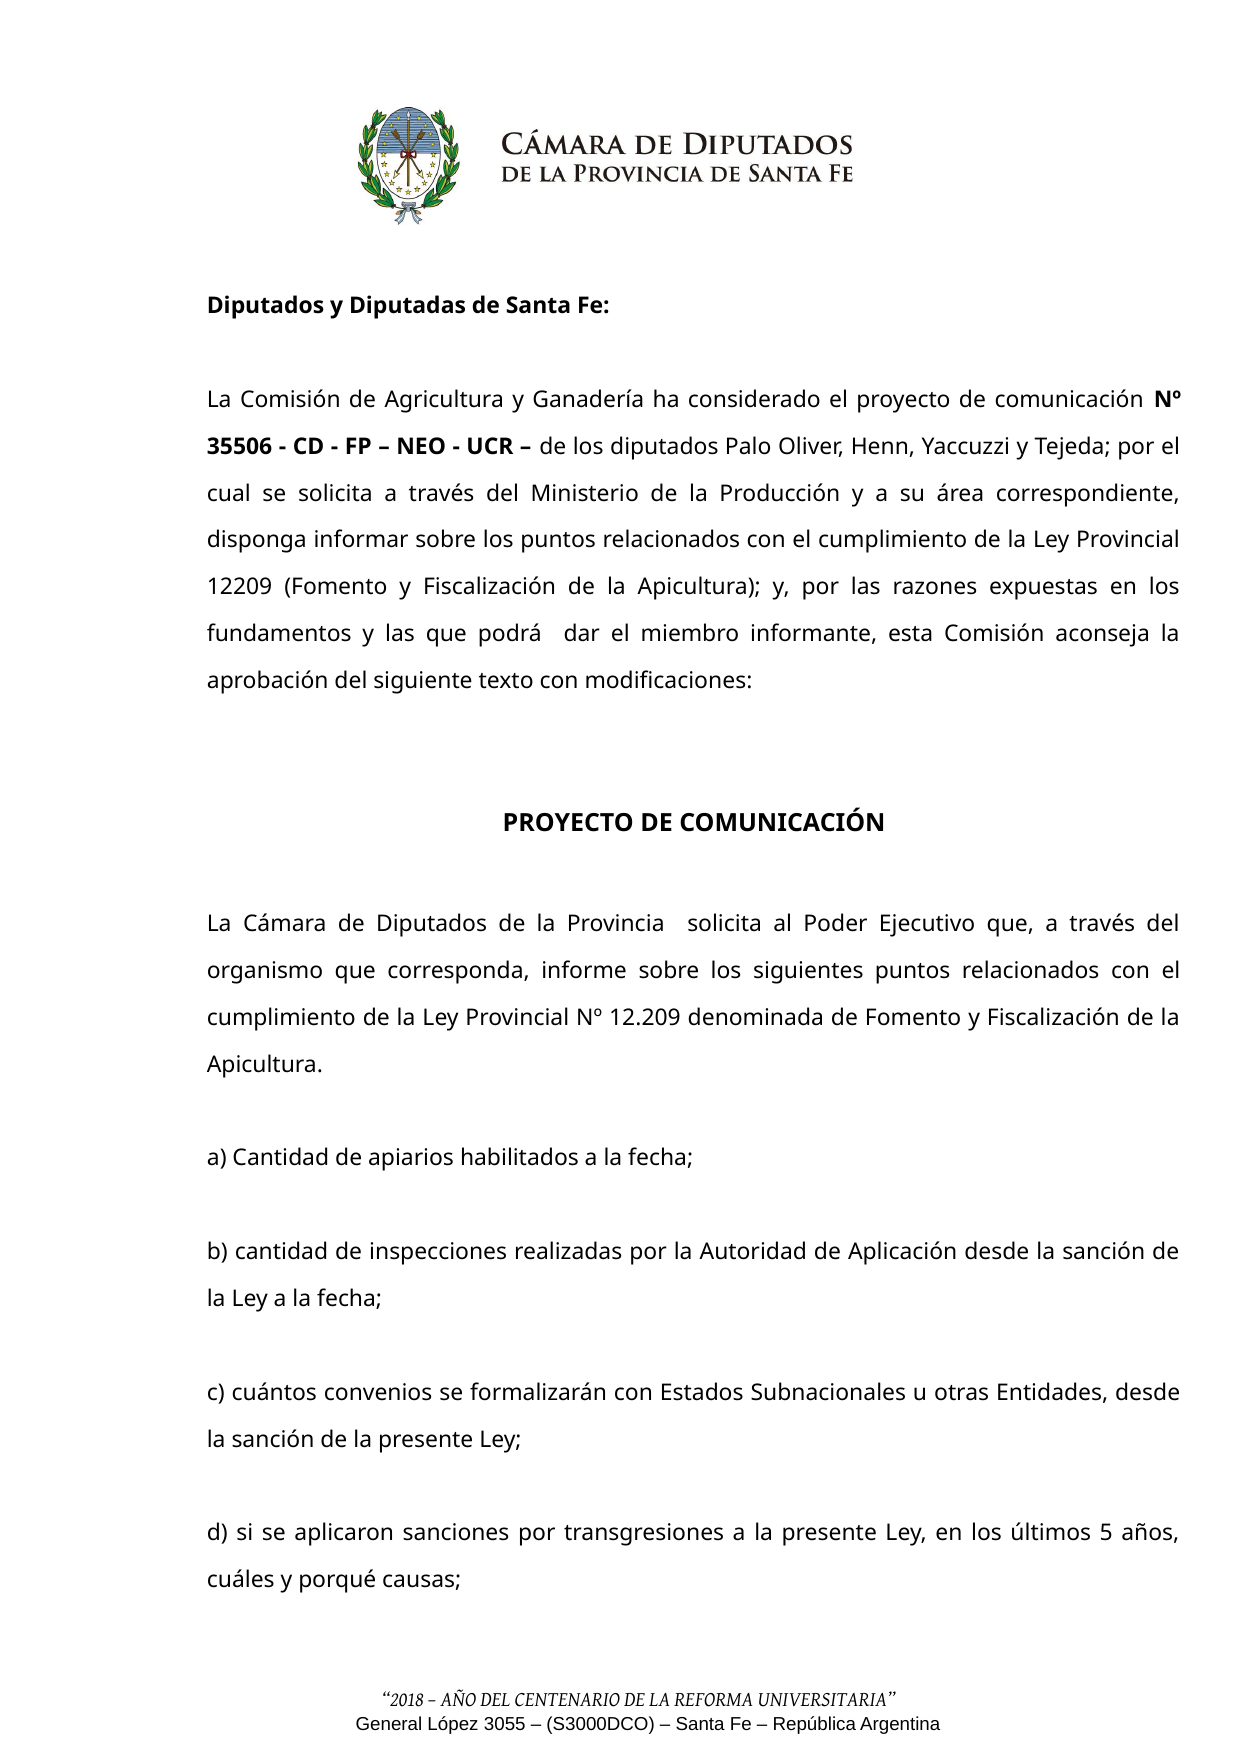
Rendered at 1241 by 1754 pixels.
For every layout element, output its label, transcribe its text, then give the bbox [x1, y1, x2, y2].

picture [357, 107, 853, 229]
text La Cámara de Diputados de la Provincia solicita al Poder Ejecutivo que, a través del organismo que corresponda, informe sobre los siguientes puntos relacionados con el cumplimiento de la Ley Provincial Nº 12.209 denominada de Fomento y Fiscalización de la Apicultura. [207, 907, 1181, 1079]
text d) si se aplicaron sanciones por transgresiones a la presente Ley, en los últimos 5 años, cuáles y porqué causas; [207, 1516, 1181, 1594]
text b) cantidad de inspecciones realizadas por la Autoridad de Aplicación desde la sanción de la Ley a la fecha; [207, 1235, 1181, 1313]
text La Comisión de Agricultura y Ganadería ha considerado el proyecto de comunicación Nº 35506 - CD - FP – NEO - UCR – de los diputados Palo Oliver, Henn, Yaccuzzi y Tejeda; por el cual se solicita a través del Ministerio de la Producción y a su área correspondiente, disponga informar sobre los puntos relacionados con el cumplimiento de la Ley Provincial 12209 (Fomento y Fiscalización de la Apicultura); y, por las razones expuestas en los fundamentos y las que podrá dar el miembro informante, esta Comisión aconseja la aprobación del siguiente texto con modificaciones: [207, 383, 1181, 695]
text Diputados y Diputadas de Santa Fe: [207, 289, 1181, 320]
text a) Cantidad de apiarios habilitados a la fecha; [207, 1141, 1181, 1172]
text c) cuántos convenios se formalizarán con Estados Subnacionales u otras Entidades, desde la sanción de la presente Ley; [207, 1376, 1181, 1454]
text PROYECTO DE COMUNICACIÓN [207, 805, 1181, 839]
